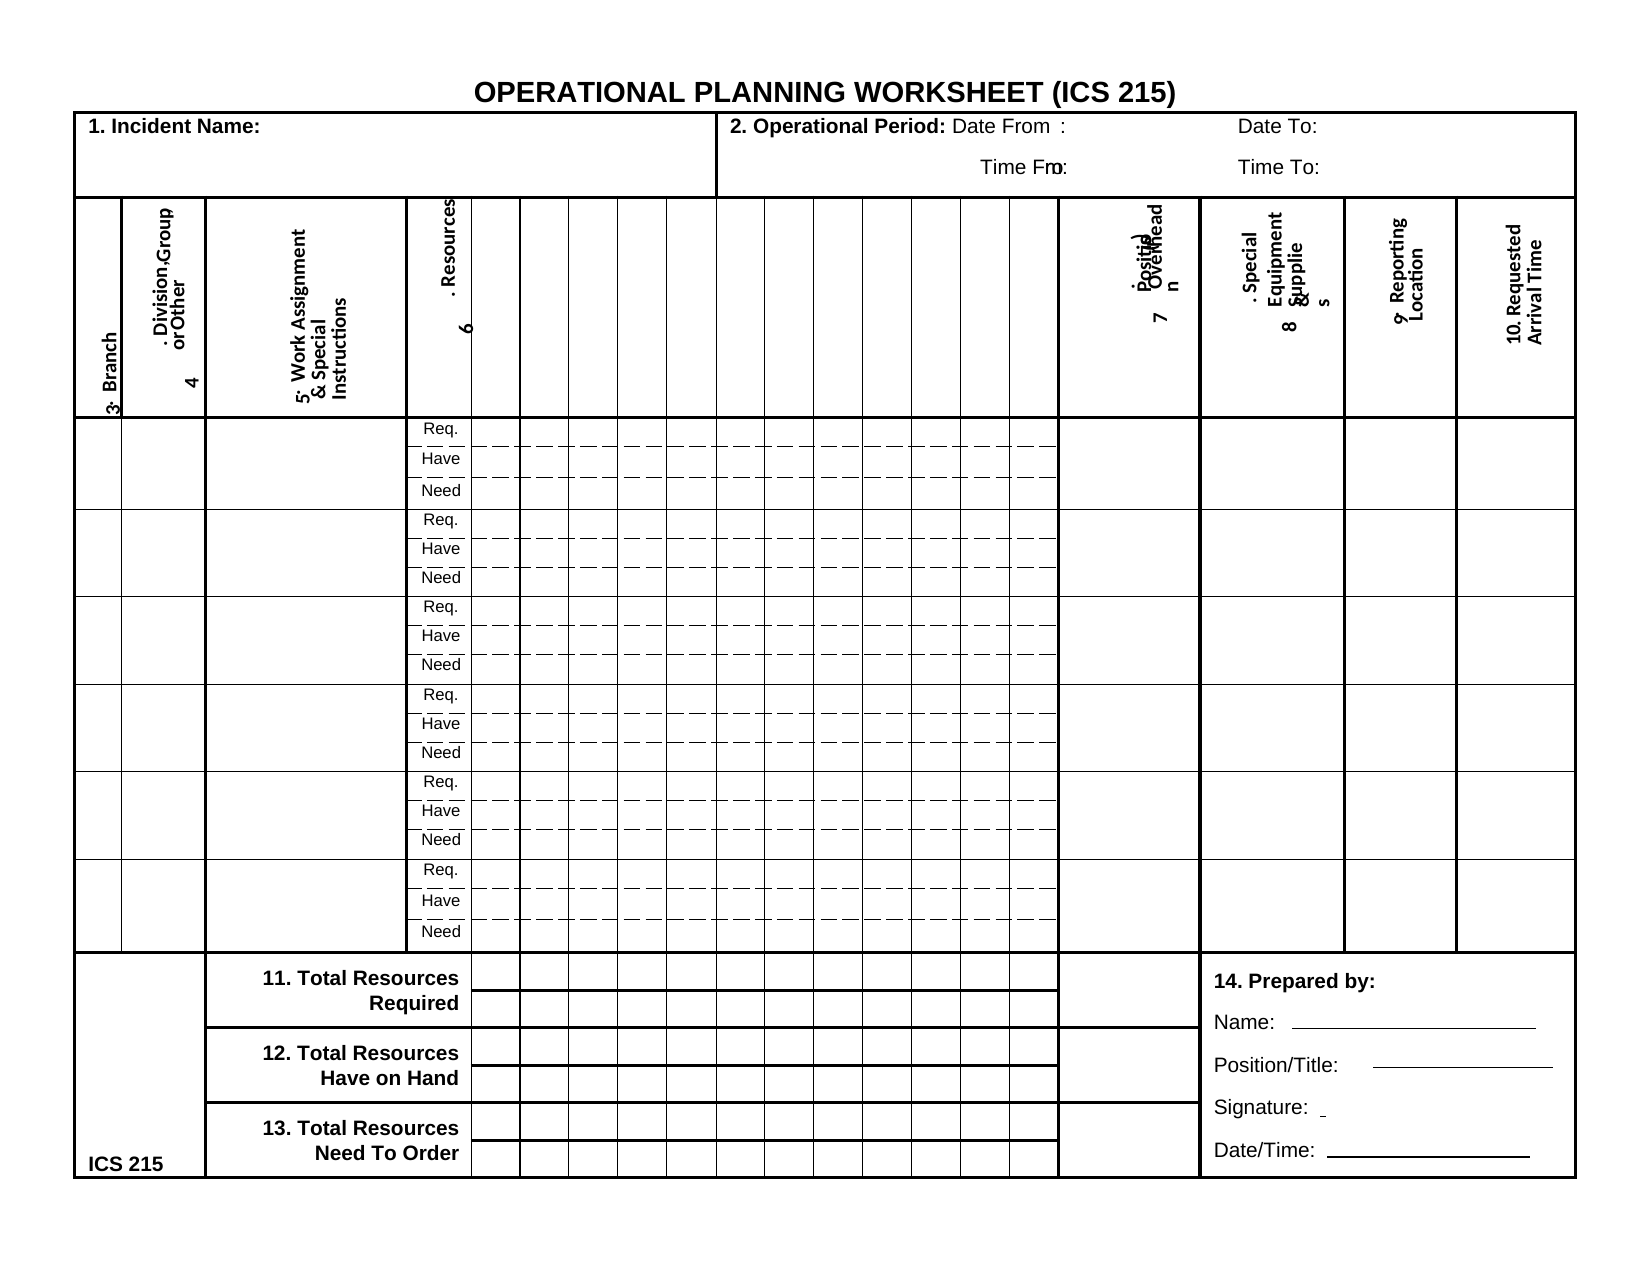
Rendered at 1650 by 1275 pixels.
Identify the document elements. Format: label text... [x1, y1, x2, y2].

table_cell [717, 772, 764, 800]
table_cell [667, 800, 716, 829]
table_cell [618, 538, 666, 567]
table_cell [961, 1142, 1009, 1176]
table_cell Have [408, 538, 471, 567]
table_cell [1010, 919, 1057, 951]
table_cell [618, 1142, 666, 1176]
table_cell [961, 567, 1009, 596]
table_cell [765, 1104, 813, 1139]
table_cell [569, 685, 617, 713]
table_cell [521, 1067, 568, 1101]
table_cell [863, 1142, 911, 1176]
table_cell [765, 1029, 813, 1064]
table_cell [863, 446, 911, 477]
table_cell [814, 567, 862, 596]
table_cell [814, 1142, 862, 1176]
table_cell [521, 860, 568, 888]
table_cell [961, 992, 1009, 1026]
table_cell [521, 538, 568, 567]
table_cell [863, 199, 911, 416]
table_cell [618, 992, 666, 1026]
table_cell [765, 954, 813, 989]
table_cell [1010, 597, 1057, 625]
table_cell [521, 685, 568, 713]
table_cell [472, 199, 519, 416]
table_cell [569, 1029, 617, 1064]
table_cell [1458, 419, 1574, 508]
table_cell [912, 419, 960, 446]
table_cell [1458, 860, 1574, 951]
table_cell [1010, 1067, 1057, 1101]
table_cell [912, 538, 960, 567]
table_cell [717, 742, 764, 771]
table_cell [912, 860, 960, 888]
table_cell [765, 510, 813, 538]
table_cell [814, 685, 862, 713]
table_cell Need [408, 477, 471, 508]
table_cell [912, 654, 960, 683]
table_cell Time Fro [718, 155, 1058, 196]
table_cell [717, 654, 764, 683]
table_cell [569, 199, 617, 416]
table_cell [1346, 419, 1455, 508]
table_cell [717, 1067, 764, 1101]
table_cell [569, 713, 617, 742]
table_cell [618, 800, 666, 829]
table_cell [765, 888, 813, 919]
table_cell [912, 772, 960, 800]
table_cell [863, 1029, 911, 1064]
table_cell [618, 772, 666, 800]
table_cell [76, 860, 121, 951]
table_cell [814, 954, 862, 989]
table_cell [618, 625, 666, 654]
table_cell [521, 888, 568, 919]
table_cell [912, 510, 960, 538]
table_cell [667, 919, 716, 951]
table_cell [765, 477, 813, 508]
table_cell [472, 477, 519, 508]
table_cell [961, 625, 1009, 654]
table_cell Need [408, 654, 471, 683]
table_cell [667, 510, 716, 538]
table_cell [961, 954, 1009, 989]
table_cell [76, 597, 121, 683]
table_cell [569, 567, 617, 596]
table_cell [122, 772, 204, 858]
table_cell [667, 1104, 716, 1139]
table_cell [912, 742, 960, 771]
table_cell [472, 685, 519, 713]
table_cell [1346, 772, 1455, 858]
table_cell [618, 567, 666, 596]
table_cell [76, 199, 120, 416]
table_cell [765, 567, 813, 596]
table_cell [1010, 625, 1057, 654]
table_cell [1010, 1029, 1057, 1064]
table_cell [912, 919, 960, 951]
table_cell [472, 597, 519, 625]
table_cell [863, 510, 911, 538]
table_cell [814, 1067, 862, 1101]
table_cell [472, 860, 519, 888]
table_cell [1346, 597, 1455, 683]
table_cell [765, 992, 813, 1026]
table_cell [618, 446, 666, 477]
table_cell [961, 772, 1009, 800]
table_cell [667, 992, 716, 1026]
table_cell [912, 567, 960, 596]
table_cell [667, 742, 716, 771]
table_cell Req. [408, 772, 471, 800]
table_cell Need [408, 742, 471, 771]
table_cell [814, 597, 862, 625]
table_cell [912, 888, 960, 919]
table_cell [521, 1104, 568, 1139]
table_cell [521, 477, 568, 508]
text OPERATIONAL PLANNING WORKSHEET (ICS 215) [75, 75, 1177, 108]
table_cell [765, 800, 813, 829]
table_cell 12. Total Resources Have on Hand [207, 1029, 471, 1101]
table_cell [863, 477, 911, 508]
table_cell [1060, 685, 1198, 771]
table_cell [1060, 1104, 1198, 1176]
table_cell [1060, 772, 1198, 858]
table_cell ICS 215 [76, 954, 204, 1176]
table_cell [961, 199, 1009, 416]
table_cell [765, 446, 813, 477]
table_cell [472, 713, 519, 742]
table_cell [912, 713, 960, 742]
table_cell [618, 510, 666, 538]
table_cell [569, 919, 617, 951]
table_cell [717, 625, 764, 654]
table_cell 11. Total Resources Required [207, 954, 471, 1026]
table_cell [765, 685, 813, 713]
table_cell [717, 888, 764, 919]
table_cell [717, 446, 764, 477]
table_cell [1060, 510, 1198, 596]
table_cell [1010, 800, 1057, 829]
table_cell [814, 888, 862, 919]
table_cell [667, 419, 716, 446]
table_cell [717, 477, 764, 508]
table_cell [76, 510, 121, 596]
table_header [471, 114, 715, 155]
table_cell [863, 597, 911, 625]
table_cell [521, 800, 568, 829]
table_cell [569, 654, 617, 683]
table_cell [912, 1104, 960, 1139]
table_cell [521, 1142, 568, 1176]
table_cell [569, 510, 617, 538]
table_cell [667, 625, 716, 654]
table_cell [472, 510, 519, 538]
table_cell [1202, 597, 1343, 683]
table_cell [122, 860, 204, 951]
table_cell [618, 829, 666, 858]
table_cell [1458, 510, 1574, 596]
table_cell [912, 829, 960, 858]
table_cell [472, 1104, 519, 1139]
table_cell [667, 654, 716, 683]
table_cell [814, 510, 862, 538]
table_cell 14. Prepared by: Name: Position/Title: Signature: Date/Time: [1202, 954, 1457, 1176]
table_cell [472, 567, 519, 596]
table_cell [814, 538, 862, 567]
table_cell [1010, 567, 1057, 596]
table_cell [667, 538, 716, 567]
table_cell [569, 1067, 617, 1101]
table_cell Have [408, 888, 471, 919]
table_cell [618, 860, 666, 888]
table_cell Have [408, 625, 471, 654]
table_cell [765, 538, 813, 567]
table_cell [717, 954, 764, 989]
table_cell [814, 1029, 862, 1064]
table_cell [472, 888, 519, 919]
table_cell [717, 1104, 764, 1139]
table_cell [765, 713, 813, 742]
table_cell [521, 567, 568, 596]
table_cell [863, 419, 911, 446]
table_cell [667, 860, 716, 888]
table_cell [814, 625, 862, 654]
table_cell [122, 685, 204, 771]
table_cell [667, 199, 716, 416]
table_cell [717, 538, 764, 567]
table_cell Have [408, 713, 471, 742]
table_cell [1202, 772, 1343, 858]
table_cell [472, 919, 519, 951]
table_cell [521, 625, 568, 654]
table_cell [569, 860, 617, 888]
table_cell [618, 954, 666, 989]
table_cell [521, 199, 568, 416]
table_cell [912, 1029, 960, 1064]
table_cell [618, 654, 666, 683]
table_cell Need [408, 567, 471, 596]
table_cell [618, 419, 666, 446]
table_cell [472, 1067, 519, 1101]
table_cell Req. [408, 597, 471, 625]
table_cell [1458, 597, 1574, 683]
table_cell [912, 954, 960, 989]
table_header [1457, 114, 1574, 155]
table_cell [76, 772, 121, 858]
table_cell [912, 800, 960, 829]
table_cell [863, 800, 911, 829]
table_cell Req. [408, 685, 471, 713]
table_cell [1457, 954, 1574, 1176]
table_cell [472, 954, 519, 989]
table_cell [863, 954, 911, 989]
table_cell [765, 199, 813, 416]
table_cell [1010, 829, 1057, 858]
table_cell [863, 1067, 911, 1101]
table_cell [814, 713, 862, 742]
table_cell [1010, 477, 1057, 508]
table_cell [618, 685, 666, 713]
table_cell 13. Total Resources Need To Order [207, 1104, 471, 1176]
table_cell [1458, 772, 1574, 858]
table_cell Have [408, 800, 471, 829]
table_cell [814, 446, 862, 477]
table_cell [569, 829, 617, 858]
table_cell [717, 419, 764, 446]
table_cell [569, 772, 617, 800]
table_cell [765, 625, 813, 654]
table_cell [765, 829, 813, 858]
table_cell [912, 446, 960, 477]
table_cell [961, 1029, 1009, 1064]
table_cell Need [408, 919, 471, 951]
table_cell [122, 419, 204, 508]
table_cell [1010, 446, 1057, 477]
table_cell [1010, 419, 1057, 446]
table_cell [207, 510, 405, 596]
table_cell [521, 446, 568, 477]
table_cell [1060, 1029, 1198, 1101]
table_cell [207, 199, 405, 416]
table_cell [961, 800, 1009, 829]
table_cell [765, 597, 813, 625]
table_cell [717, 597, 764, 625]
table_cell [472, 625, 519, 654]
table_cell [569, 888, 617, 919]
table_cell [1010, 538, 1057, 567]
table_cell [521, 772, 568, 800]
table_cell [961, 685, 1009, 713]
table_cell [569, 446, 617, 477]
table_cell [618, 1029, 666, 1064]
table_cell [618, 597, 666, 625]
table_cell [765, 772, 813, 800]
table_cell [472, 654, 519, 683]
table_cell [814, 742, 862, 771]
table_cell [1202, 510, 1343, 596]
table_cell [863, 772, 911, 800]
table_cell [863, 919, 911, 951]
table_cell [667, 685, 716, 713]
table_cell [912, 477, 960, 508]
table_cell [521, 713, 568, 742]
table_cell [1010, 713, 1057, 742]
table_cell [472, 742, 519, 771]
table_cell [123, 199, 204, 416]
table_cell [1010, 1142, 1057, 1176]
table_cell [667, 888, 716, 919]
table_cell [569, 538, 617, 567]
table_cell [765, 654, 813, 683]
table_cell [521, 954, 568, 989]
table_cell [1010, 772, 1057, 800]
table_cell [472, 800, 519, 829]
table_cell [863, 829, 911, 858]
table_cell [814, 992, 862, 1026]
table_cell [863, 625, 911, 654]
table_cell [863, 888, 911, 919]
table_cell [717, 800, 764, 829]
table_cell [1458, 685, 1574, 771]
table_cell [1010, 954, 1057, 989]
table_cell [667, 597, 716, 625]
table_cell [472, 446, 519, 477]
table_cell [814, 654, 862, 683]
table_cell [961, 860, 1009, 888]
table_cell [1010, 888, 1057, 919]
table_cell [569, 954, 617, 989]
table_cell [765, 860, 813, 888]
table_cell [1060, 199, 1198, 416]
table_cell [1346, 685, 1455, 771]
table_cell [814, 860, 862, 888]
table_cell [863, 992, 911, 1026]
table_cell [1010, 199, 1057, 416]
table_cell [76, 419, 121, 508]
table_cell [961, 477, 1009, 508]
table_cell [1346, 199, 1455, 416]
table_cell [207, 772, 405, 858]
table_cell [618, 919, 666, 951]
table_cell [863, 567, 911, 596]
table_cell [814, 772, 862, 800]
table_cell [717, 510, 764, 538]
table_cell [814, 1104, 862, 1139]
table_cell [1457, 155, 1574, 196]
table_cell [863, 1104, 911, 1139]
table_cell [1010, 654, 1057, 683]
table_cell [863, 685, 911, 713]
table_cell [863, 654, 911, 683]
table_cell [961, 654, 1009, 683]
table_cell [1060, 419, 1198, 508]
table_cell Have [408, 446, 471, 477]
table_cell [961, 419, 1009, 446]
table_cell [1010, 860, 1057, 888]
table_header 1. Incident Name: [76, 114, 471, 155]
table_cell [76, 685, 121, 771]
table_cell [912, 625, 960, 654]
table_cell [521, 1029, 568, 1064]
table_cell [618, 713, 666, 742]
table_cell [1010, 992, 1057, 1026]
table_cell [472, 1029, 519, 1064]
table_cell [717, 1142, 764, 1176]
table_cell [961, 919, 1009, 951]
table_cell [961, 1067, 1009, 1101]
table_cell [1010, 1104, 1057, 1139]
table_cell [122, 597, 204, 683]
table_cell [472, 829, 519, 858]
table_cell [961, 597, 1009, 625]
table_cell [667, 1067, 716, 1101]
table_cell [961, 713, 1009, 742]
table_cell Req. [408, 860, 471, 888]
table_cell [863, 860, 911, 888]
table_cell [814, 800, 862, 829]
table_cell [717, 992, 764, 1026]
table_cell [569, 742, 617, 771]
table_cell [521, 742, 568, 771]
table_cell [961, 538, 1009, 567]
table_cell [521, 419, 568, 446]
table_cell [1458, 199, 1574, 416]
table_cell [863, 538, 911, 567]
table_cell [472, 772, 519, 800]
table_cell [76, 155, 471, 196]
table_cell [814, 199, 862, 416]
table_cell [912, 199, 960, 416]
table_cell [667, 713, 716, 742]
table_cell [1202, 199, 1343, 416]
table_cell [1010, 510, 1057, 538]
table_cell [521, 510, 568, 538]
table_cell [1202, 860, 1343, 951]
table_cell [814, 919, 862, 951]
table_cell [618, 1067, 666, 1101]
table_cell [569, 477, 617, 508]
table_cell [961, 510, 1009, 538]
table_cell [472, 1142, 519, 1176]
table_cell [618, 888, 666, 919]
table_cell [717, 860, 764, 888]
table_cell [122, 510, 204, 596]
table_cell [1060, 597, 1198, 683]
table_cell [1346, 860, 1455, 951]
table_cell [667, 477, 716, 508]
table_cell [618, 477, 666, 508]
table_cell [207, 685, 405, 771]
table_cell [814, 419, 862, 446]
table_cell [667, 1029, 716, 1064]
table_cell [569, 800, 617, 829]
table_header : [1058, 114, 1200, 155]
table_cell [814, 829, 862, 858]
table_cell [1060, 860, 1198, 951]
table_cell [618, 742, 666, 771]
table_cell [471, 155, 715, 196]
table_cell [569, 625, 617, 654]
table_cell [912, 685, 960, 713]
table_cell [207, 419, 405, 508]
table_cell [667, 446, 716, 477]
table_cell [1060, 954, 1198, 1026]
table_cell Req. [408, 419, 471, 446]
table_cell [618, 199, 666, 416]
table_cell [521, 654, 568, 683]
table_cell [569, 992, 617, 1026]
table_cell [472, 538, 519, 567]
table_cell [207, 597, 405, 683]
table_cell [912, 992, 960, 1026]
table_cell [717, 829, 764, 858]
table_cell [765, 1067, 813, 1101]
table_cell Need [408, 829, 471, 858]
table_cell [765, 1142, 813, 1176]
table_cell [765, 742, 813, 771]
table_cell [1202, 685, 1343, 771]
table_cell [765, 919, 813, 951]
table_cell [814, 477, 862, 508]
table_header 2. Operational Period: Date From [718, 114, 1058, 155]
table_cell [961, 742, 1009, 771]
table_cell [961, 1104, 1009, 1139]
table_cell [717, 567, 764, 596]
table_cell [569, 1142, 617, 1176]
table_cell [717, 919, 764, 951]
table_cell [912, 1142, 960, 1176]
table_cell Time To: [1200, 155, 1457, 196]
table_cell [521, 597, 568, 625]
table_cell [472, 419, 519, 446]
table_cell [912, 1067, 960, 1101]
table_cell [667, 954, 716, 989]
table_cell Req. [408, 510, 471, 538]
table_cell [667, 772, 716, 800]
table_cell [961, 888, 1009, 919]
table_cell [1202, 419, 1343, 508]
table_cell [408, 199, 471, 416]
table_cell [1010, 685, 1057, 713]
table_cell [1010, 742, 1057, 771]
table_cell [521, 829, 568, 858]
table_cell [521, 919, 568, 951]
table_cell [569, 597, 617, 625]
table_cell [961, 446, 1009, 477]
table_cell [569, 419, 617, 446]
table_cell [667, 1142, 716, 1176]
table_cell [863, 742, 911, 771]
table_cell [717, 199, 764, 416]
table_cell [717, 713, 764, 742]
table_header Date To: [1200, 114, 1457, 155]
table_cell [207, 860, 405, 951]
table_cell [765, 419, 813, 446]
table_cell [717, 1029, 764, 1064]
table_cell [717, 685, 764, 713]
table_cell [863, 713, 911, 742]
table_cell [472, 992, 519, 1026]
table_cell [569, 1104, 617, 1139]
table_cell m: [1058, 155, 1200, 196]
table_cell [667, 829, 716, 858]
table_cell [912, 597, 960, 625]
table_cell [961, 829, 1009, 858]
table_cell [1346, 510, 1455, 596]
table_cell [618, 1104, 666, 1139]
table_cell [667, 567, 716, 596]
table_cell [521, 992, 568, 1026]
